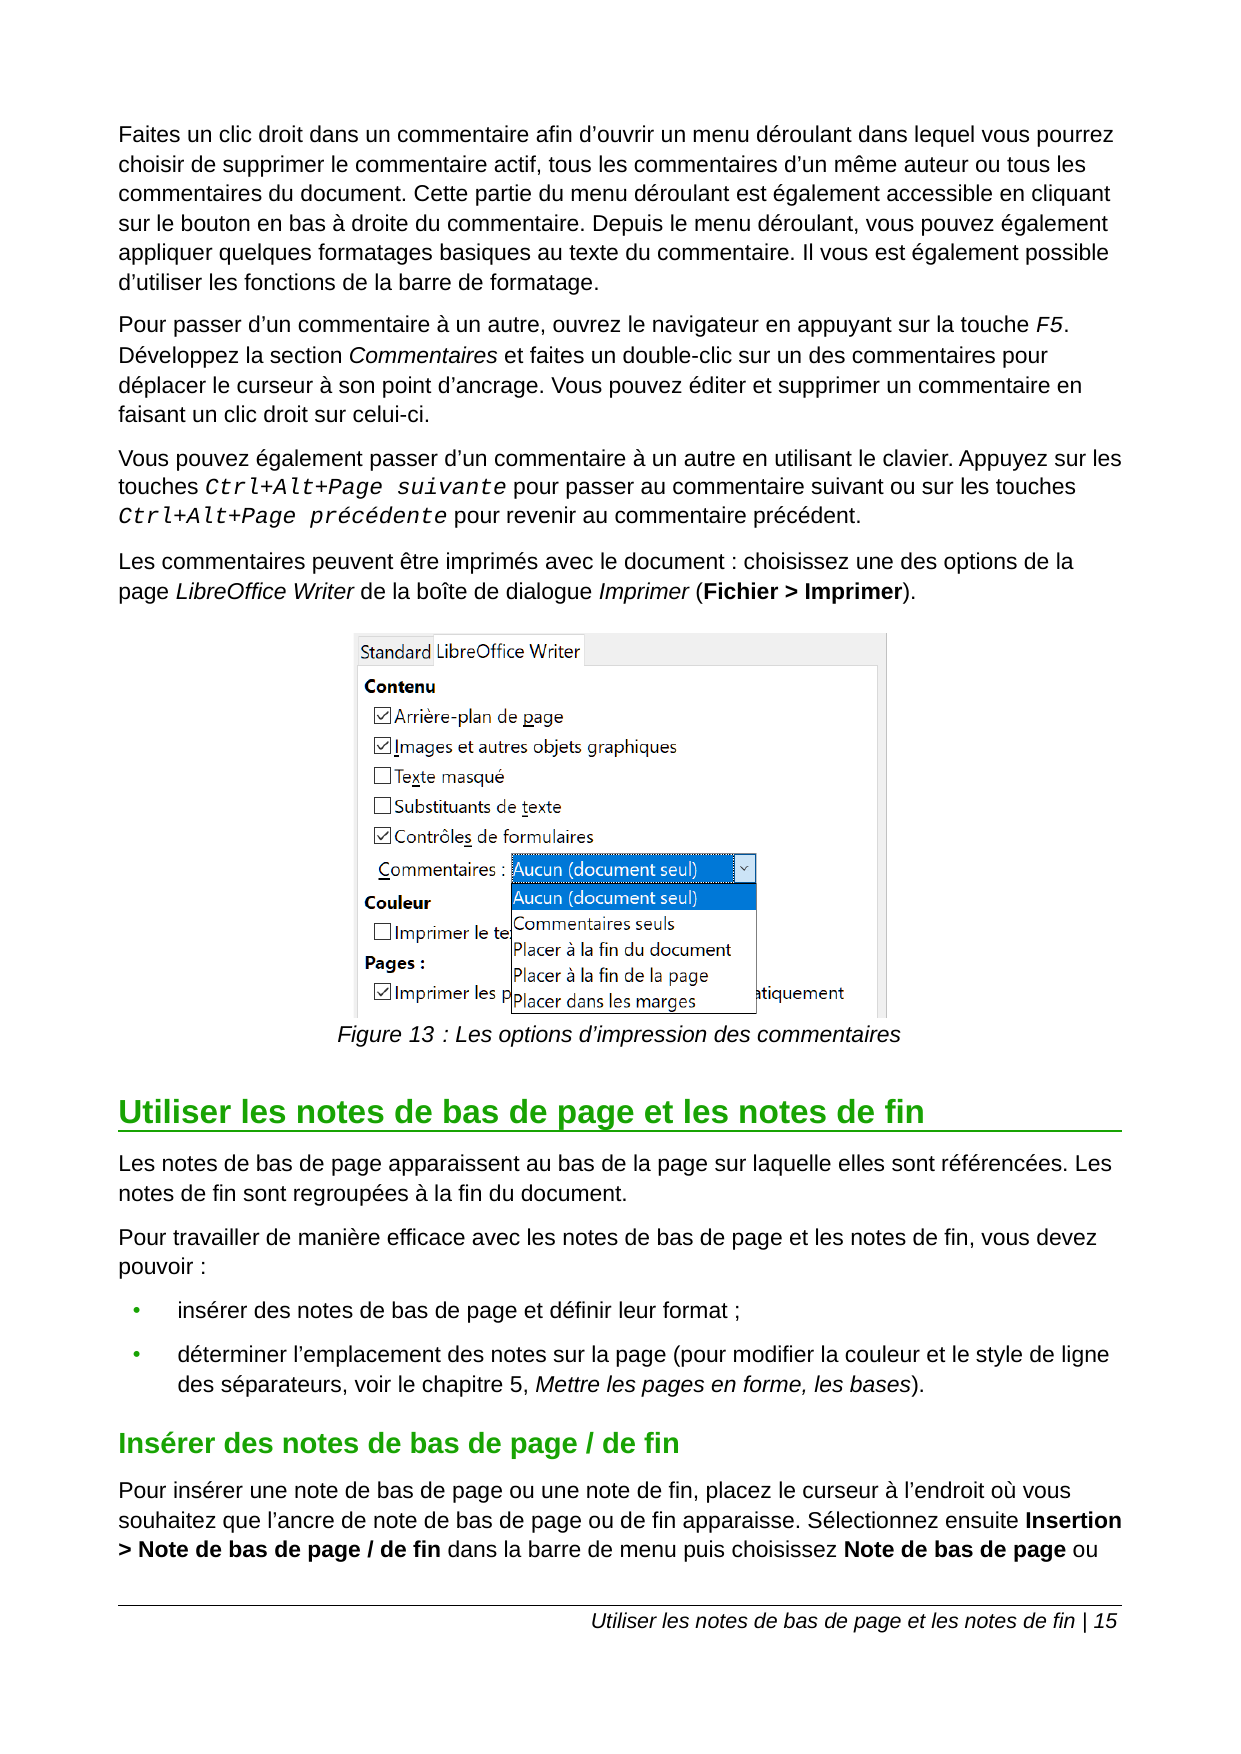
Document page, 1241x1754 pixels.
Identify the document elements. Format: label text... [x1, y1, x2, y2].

text Figure 13 : Les options d’impression des commentaires [118, 1018, 1122, 1047]
picture [353, 633, 887, 1018]
subtitle Insérer des notes de bas de page / de fin [118, 1426, 1122, 1460]
text Pour passer d’un commentaire à un autre, ouvrez le navigateur en appuyant sur la touche F5. Développez la section Commentaires et faites un double-clic sur un des commentaires pour déplacer le curseur à son point d’ancrage. Vous pouvez éditer et supprimer un commentaire en faisant un clic droit sur celui-ci. [118, 309, 1122, 427]
list déterminer l’emplacement des notes sur la page (pour modifier la couleur et le style de ligne des séparateurs, voir le chapitre 5, Mettre les pages en forme, les bases). [133, 1338, 1122, 1397]
text Les commentaires peuvent être imprimés avec le document : choisissez une des options de la page LibreOffice Writer de la boîte de dialogue Imprimer (Fichier > Imprimer). [118, 545, 1122, 604]
text Pour insérer une note de bas de page ou une note de fin, placez le curseur à l’endroit où vous souhaitez que l’ancre de note de bas de page ou de fin apparaisse. Sélectionnez ensuite Insertion > Note de bas de page / de fin dans la barre de menu puis choisissez Note de bas de page ou [118, 1474, 1122, 1563]
text Pour travailler de manière efficace avec les notes de bas de page et les notes de fin, vous devez pouvoir : [118, 1221, 1122, 1279]
subtitle Utiliser les notes de bas de page et les notes de fin [118, 1092, 1122, 1130]
text Les notes de bas de page apparaissent au bas de la page sur laquelle elles sont référencées. Les notes de fin sont regroupées à la fin du document. [118, 1147, 1122, 1206]
text Vous pouvez également passer d’un commentaire à un autre en utilisant le clavier. Appuyez sur les touches Ctrl+Alt+Page suivante pour passer au commentaire suivant ou sur les touches Ctrl+Alt+Page précédente pour revenir au commentaire précédent. [118, 442, 1122, 531]
list insérer des notes de bas de page et définir leur format ; [133, 1294, 1122, 1323]
text Faites un clic droit dans un commentaire afin d’ouvrir un menu déroulant dans lequel vous pourrez choisir de supprimer le commentaire actif, tous les commentaires d’un même auteur ou tous les commentaires du document. Cette partie du menu déroulant est également accessible en cliquant sur le bouton en bas à droite du commentaire. Depuis le menu déroulant, vous pouvez également appliquer quelques formatages basiques au texte du commentaire. Il vous est également possible d’utiliser les fonctions de la barre de formatage. [118, 118, 1122, 295]
